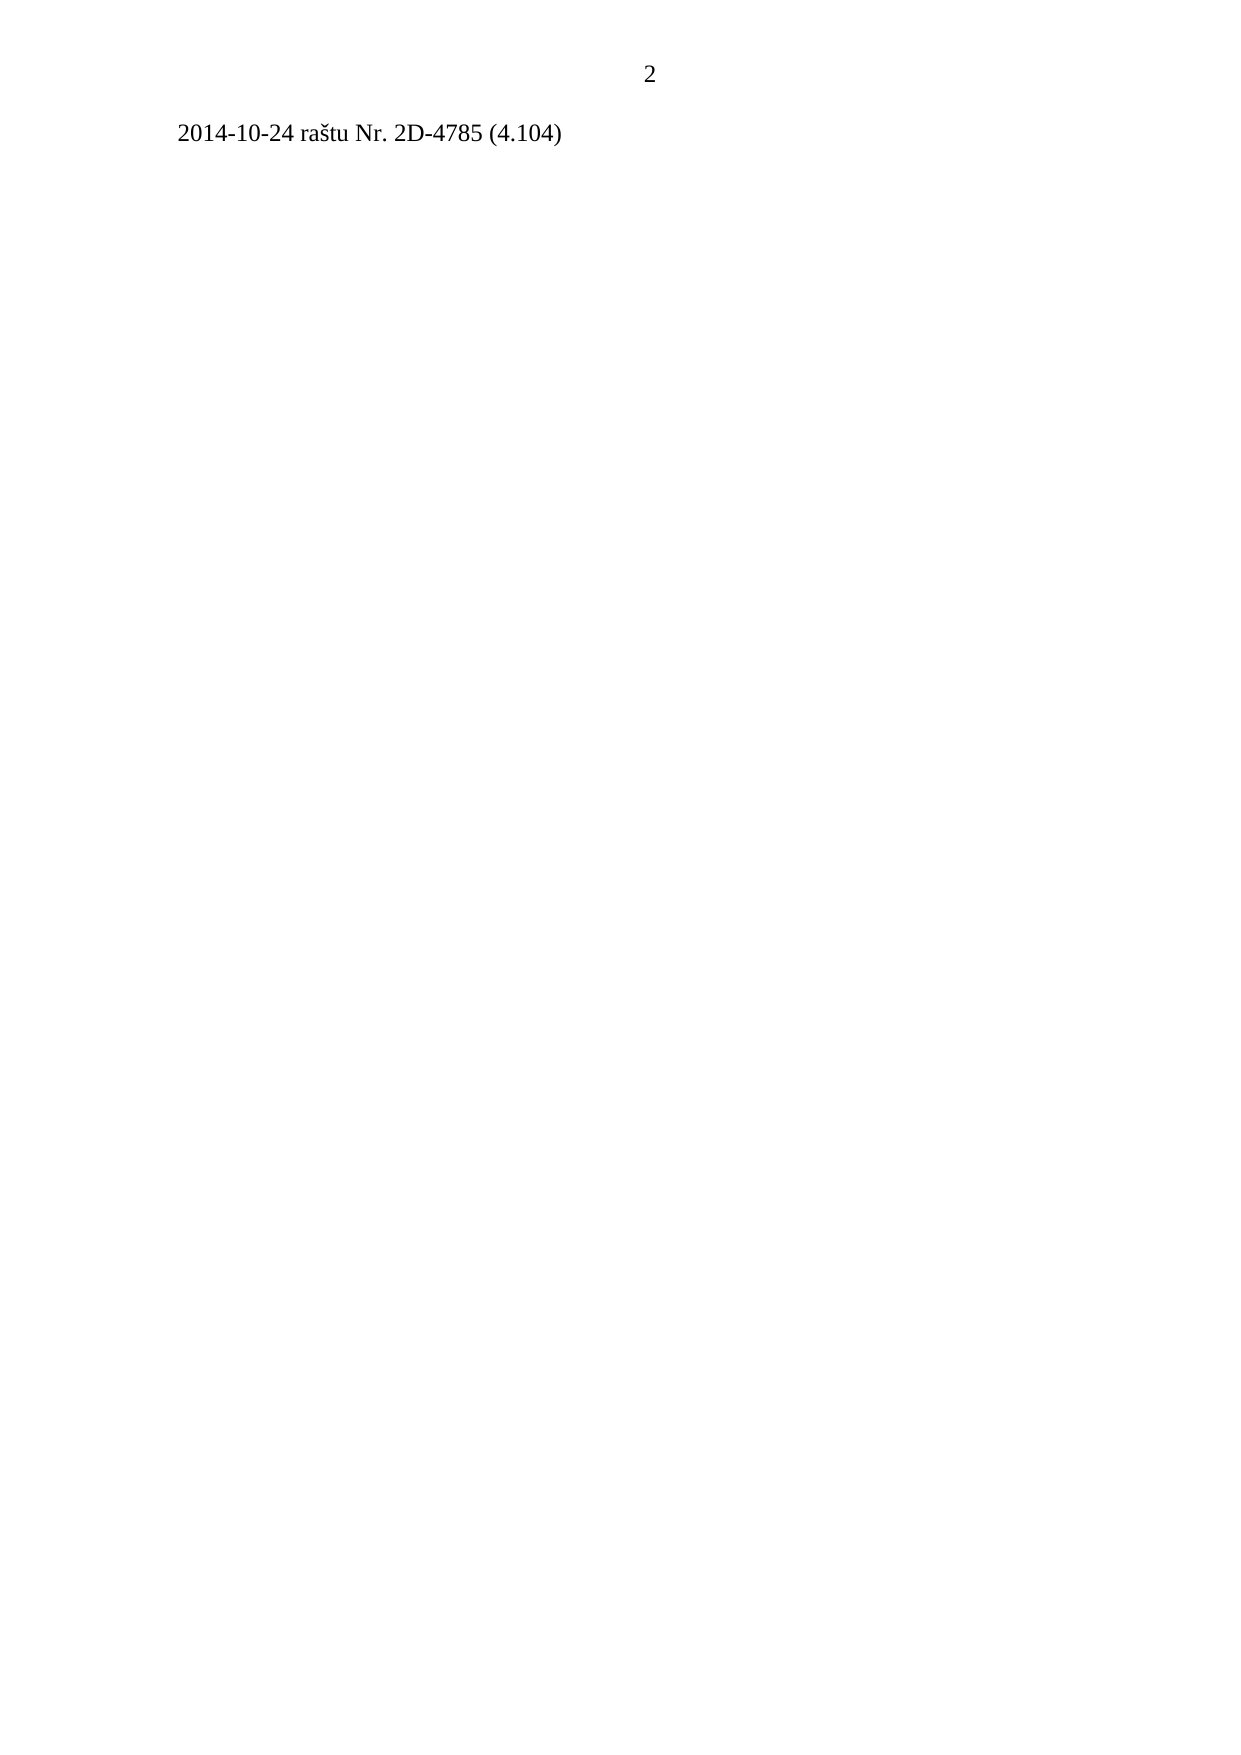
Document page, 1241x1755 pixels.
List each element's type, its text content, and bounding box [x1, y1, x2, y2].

text 2014-10-24 raštu Nr. 2D-4785 (4.104) [177, 118, 1122, 147]
